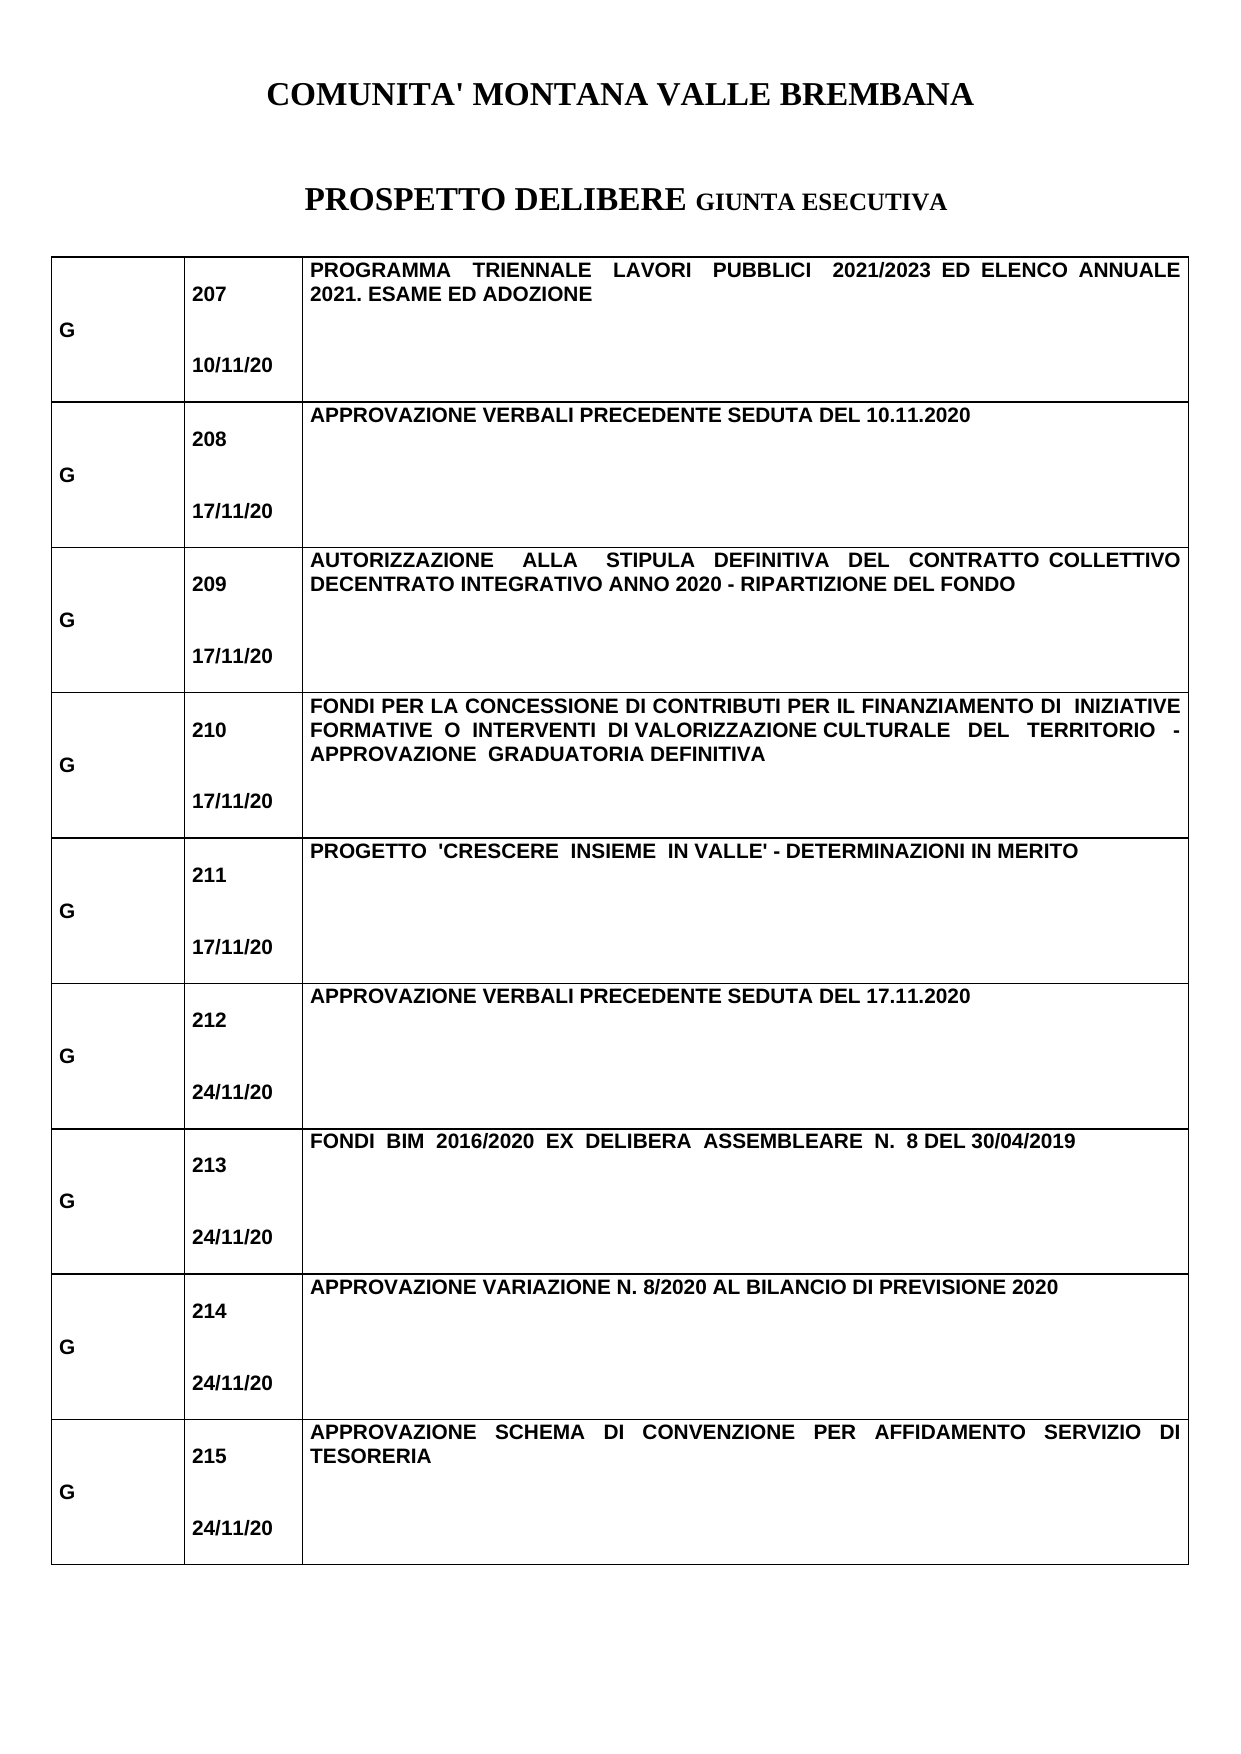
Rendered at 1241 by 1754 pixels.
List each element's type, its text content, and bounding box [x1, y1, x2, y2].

table_cell PROGRAMMA TRIENNALE LAVORI PUBBLICI 2021/2023 ED ELENCO ANNUALE 2021. ESAME ED ADOZIONE [303, 258, 1188, 401]
table_cell G [52, 1420, 184, 1564]
table_cell PROGETTO 'CRESCERE INSIEME IN VALLE' - DETERMINAZIONI IN MERITO [303, 839, 1188, 982]
table_cell 207 10/11/20 [185, 258, 302, 401]
table_cell AUTORIZZAZIONE ALLA STIPULA DEFINITIVA DEL CONTRATTO COLLETTIVO DECENTRATO INTEGRATIVO ANNO 2020 - RIPARTIZIONE DEL FONDO [303, 548, 1188, 692]
table_cell G [52, 1275, 184, 1418]
table_cell G [52, 693, 184, 837]
table_cell 215 24/11/20 [185, 1420, 302, 1564]
table_cell G [52, 403, 184, 547]
table_cell 208 17/11/20 [185, 403, 302, 547]
table_cell APPROVAZIONE VERBALI PRECEDENTE SEDUTA DEL 10.11.2020 [303, 403, 1188, 547]
table_cell FONDI PER LA CONCESSIONE DI CONTRIBUTI PER IL FINANZIAMENTO DI INIZIATIVE FORMATIVE O INTERVENTI DI VALORIZZAZIONE CULTURALE DEL TERRITORIO - APPROVAZIONE GRADUATORIA DEFINITIVA [303, 693, 1188, 837]
table_cell APPROVAZIONE VARIAZIONE N. 8/2020 AL BILANCIO DI PREVISIONE 2020 [303, 1275, 1188, 1418]
table_cell 213 24/11/20 [185, 1130, 302, 1273]
table_cell 211 17/11/20 [185, 839, 302, 982]
table_cell FONDI BIM 2016/2020 EX DELIBERA ASSEMBLEARE N. 8 DEL 30/04/2019 [303, 1130, 1188, 1273]
table_cell 209 17/11/20 [185, 548, 302, 692]
table_cell APPROVAZIONE VERBALI PRECEDENTE SEDUTA DEL 17.11.2020 [303, 984, 1188, 1128]
table_cell 212 24/11/20 [185, 984, 302, 1128]
table_cell 214 24/11/20 [185, 1275, 302, 1418]
table_cell 210 17/11/20 [185, 693, 302, 837]
table_cell G [52, 258, 184, 401]
table_cell G [52, 984, 184, 1128]
table_cell G [52, 548, 184, 692]
table_cell G [52, 839, 184, 982]
table_cell G [52, 1130, 184, 1273]
table_cell APPROVAZIONE SCHEMA DI CONVENZIONE PER AFFIDAMENTO SERVIZIO DI TESORERIA [303, 1420, 1188, 1564]
